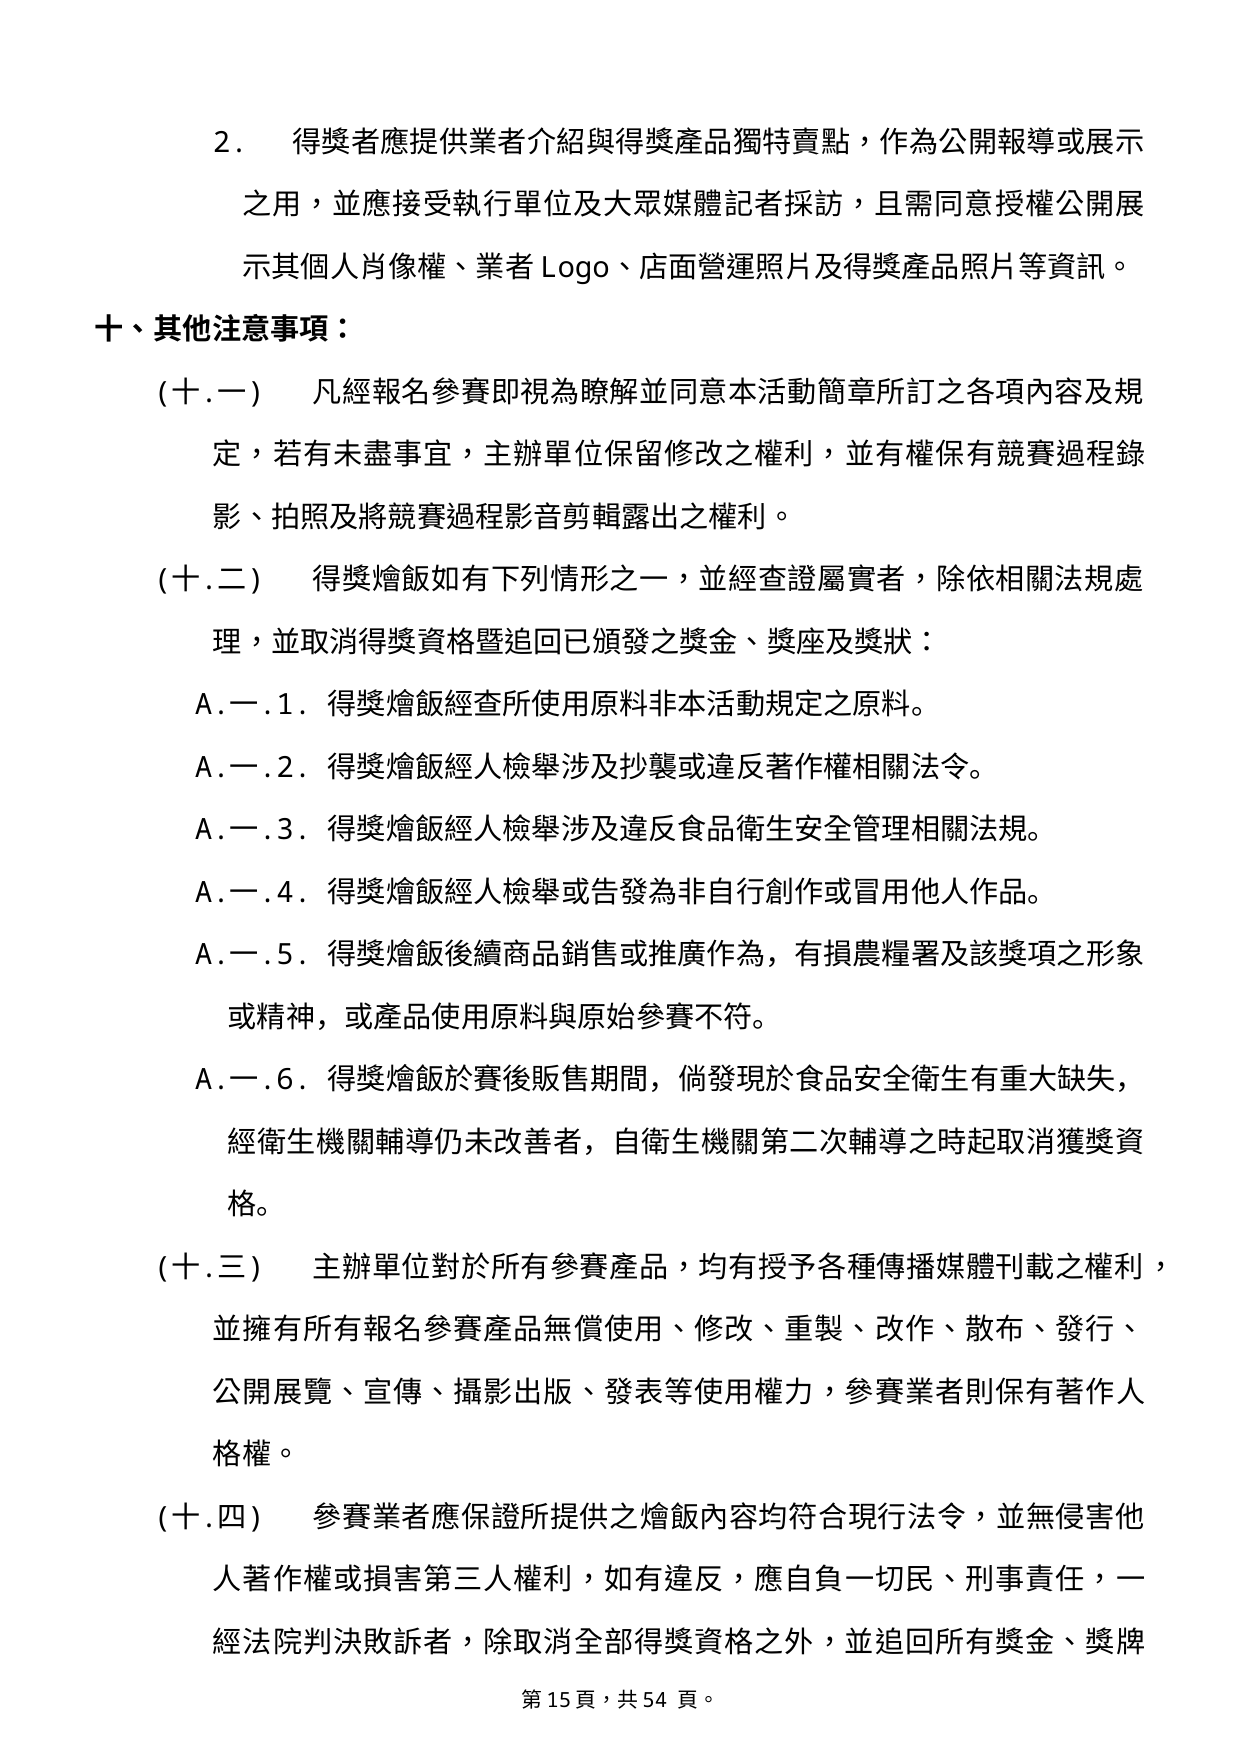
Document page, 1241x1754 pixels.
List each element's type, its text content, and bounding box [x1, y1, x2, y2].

list 得獎燴飯經查所使用原料非本活動規定之原料。 [194, 660, 1146, 723]
list 凡經報名參賽即視為瞭解並同意本活動簡章所訂之各項內容及規定，若有未盡事宜，主辦單位保留修改之權利，並有權保有競賽過程錄影、拍照及將競賽過程影音剪輯露出之權利。 [153, 348, 1146, 535]
list 其他注意事項： [94, 285, 1146, 348]
list 得獎者應提供業者介紹與得獎產品獨特賣點，作為公開報導或展示之用，並應接受執行單位及大眾媒體記者採訪，且需同意授權公開展示其個人肖像權、業者Logo、店面營運照片及得獎產品照片等資訊。 [213, 98, 1146, 285]
list 得獎燴飯於賽後販售期間，倘發現於食品安全衛生有重大缺失，經衛生機關輔導仍未改善者，自衛生機關第二次輔導之時起取消獲獎資格。 [194, 1035, 1146, 1223]
list 得獎燴飯經人檢舉涉及違反食品衛生安全管理相關法規。 [194, 785, 1146, 848]
list 主辦單位對於所有參賽產品，均有授予各種傳播媒體刊載之權利，並擁有所有報名參賽產品無償使用、修改、重製、改作、散布、發行、公開展覽、宣傳、攝影出版、發表等使用權力，參賽業者則保有著作人格權。 [153, 1223, 1146, 1473]
list 參賽業者應保證所提供之燴飯內容均符合現行法令，並無侵害他人著作權或損害第三人權利，如有違反，應自負一切民、刑事責任，一經法院判決敗訴者，除取消全部得獎資格之外，並追回所有獎金、獎牌 [153, 1473, 1146, 1660]
list 得獎燴飯如有下列情形之一，並經查證屬實者，除依相關法規處理，並取消得獎資格暨追回已頒發之獎金、獎座及獎狀： [153, 535, 1146, 660]
list 得獎燴飯經人檢舉或告發為非自行創作或冒用他人作品。 [194, 848, 1146, 910]
list 得獎燴飯後續商品銷售或推廣作為，有損農糧署及該獎項之形象或精神，或產品使用原料與原始參賽不符。 [194, 910, 1146, 1035]
list 得獎燴飯經人檢舉涉及抄襲或違反著作權相關法令。 [194, 723, 1146, 785]
